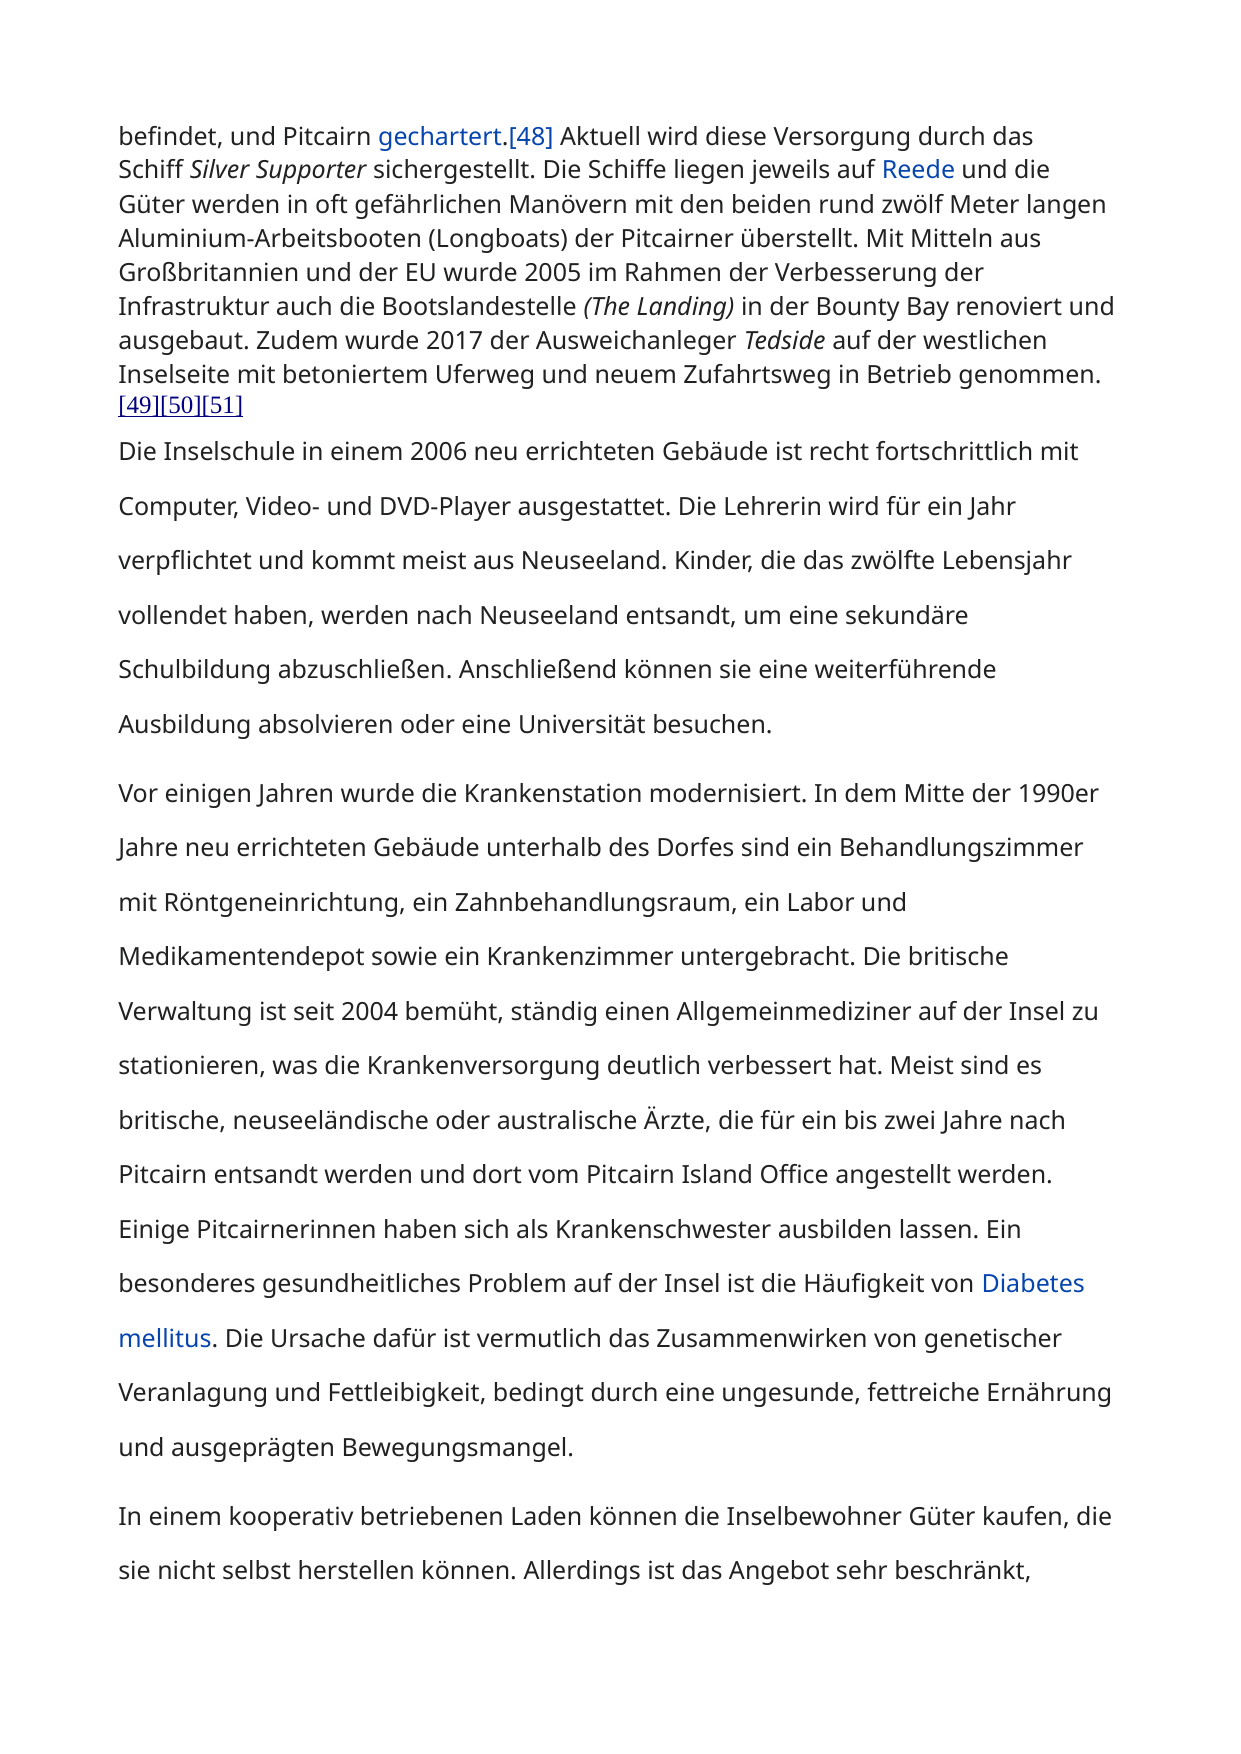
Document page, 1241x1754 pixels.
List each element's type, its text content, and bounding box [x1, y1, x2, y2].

text Vor einigen Jahren wurde die Krankenstation modernisiert. In dem Mitte der 1990er Jahre neu errichteten Gebäude unterhalb des Dorfes sind ein Behandlungszimmer mit Röntgeneinrichtung, ein Zahnbehandlungsraum, ein Labor und Medikamentendepot sowie ein Krankenzimmer untergebracht. Die britische Verwaltung ist seit 2004 bemüht, ständig einen Allgemeinmediziner auf der Insel zu stationieren, was die Krankenversorgung deutlich verbessert hat. Meist sind es britische, neuseeländische oder australische Ärzte, die für ein bis zwei Jahre nach Pitcairn entsandt werden und dort vom Pitcairn Island Office angestellt werden. Einige Pitcairnerinnen haben sich als Krankenschwester ausbilden lassen. Ein besonderes gesundheitliches Problem auf der Insel ist die Häufigkeit von Diabetes mellitus. Die Ursache dafür ist vermutlich das Zusammenwirken von genetischer Veranlagung und Fettleibigkeit, bedingt durch eine ungesunde, fettreiche Ernährung und ausgeprägten Bewegungsmangel. [118, 775, 1122, 1463]
text befindet, und Pitcairn gechartert.[48] Aktuell wird diese Versorgung durch das Schiff Silver Supporter sichergestellt. Die Schiffe liegen jeweils auf Reede und die Güter werden in oft gefährlichen Manövern mit den beiden rund zwölf Meter langen Aluminium-Arbeitsbooten (Longboats) der Pitcairner überstellt. Mit Mitteln aus Großbritannien und der EU wurde 2005 im Rahmen der Verbesserung der Infrastruktur auch die Bootslandestelle (The Landing) in der Bounty Bay renoviert und ausgebaut. Zudem wurde 2017 der Ausweichanleger Tedside auf der westlichen Inselseite mit betoniertem Uferweg und neuem Zufahrtsweg in Betrieb genommen.[49][50][51] [118, 118, 1122, 419]
text In einem kooperativ betriebenen Laden können die Inselbewohner Güter kaufen, die sie nicht selbst herstellen können. Allerdings ist das Angebot sehr beschränkt, [118, 1498, 1122, 1587]
text Die Inselschule in einem 2006 neu errichteten Gebäude ist recht fortschrittlich mit Computer, Video- und DVD-Player ausgestattet. Die Lehrerin wird für ein Jahr verpflichtet und kommt meist aus Neuseeland. Kinder, die das zwölfte Lebensjahr vollendet haben, werden nach Neuseeland entsandt, um eine sekundäre Schulbildung abzuschließen. Anschließend können sie eine weiterführende Ausbildung absolvieren oder eine Universität besuchen. [118, 434, 1122, 740]
